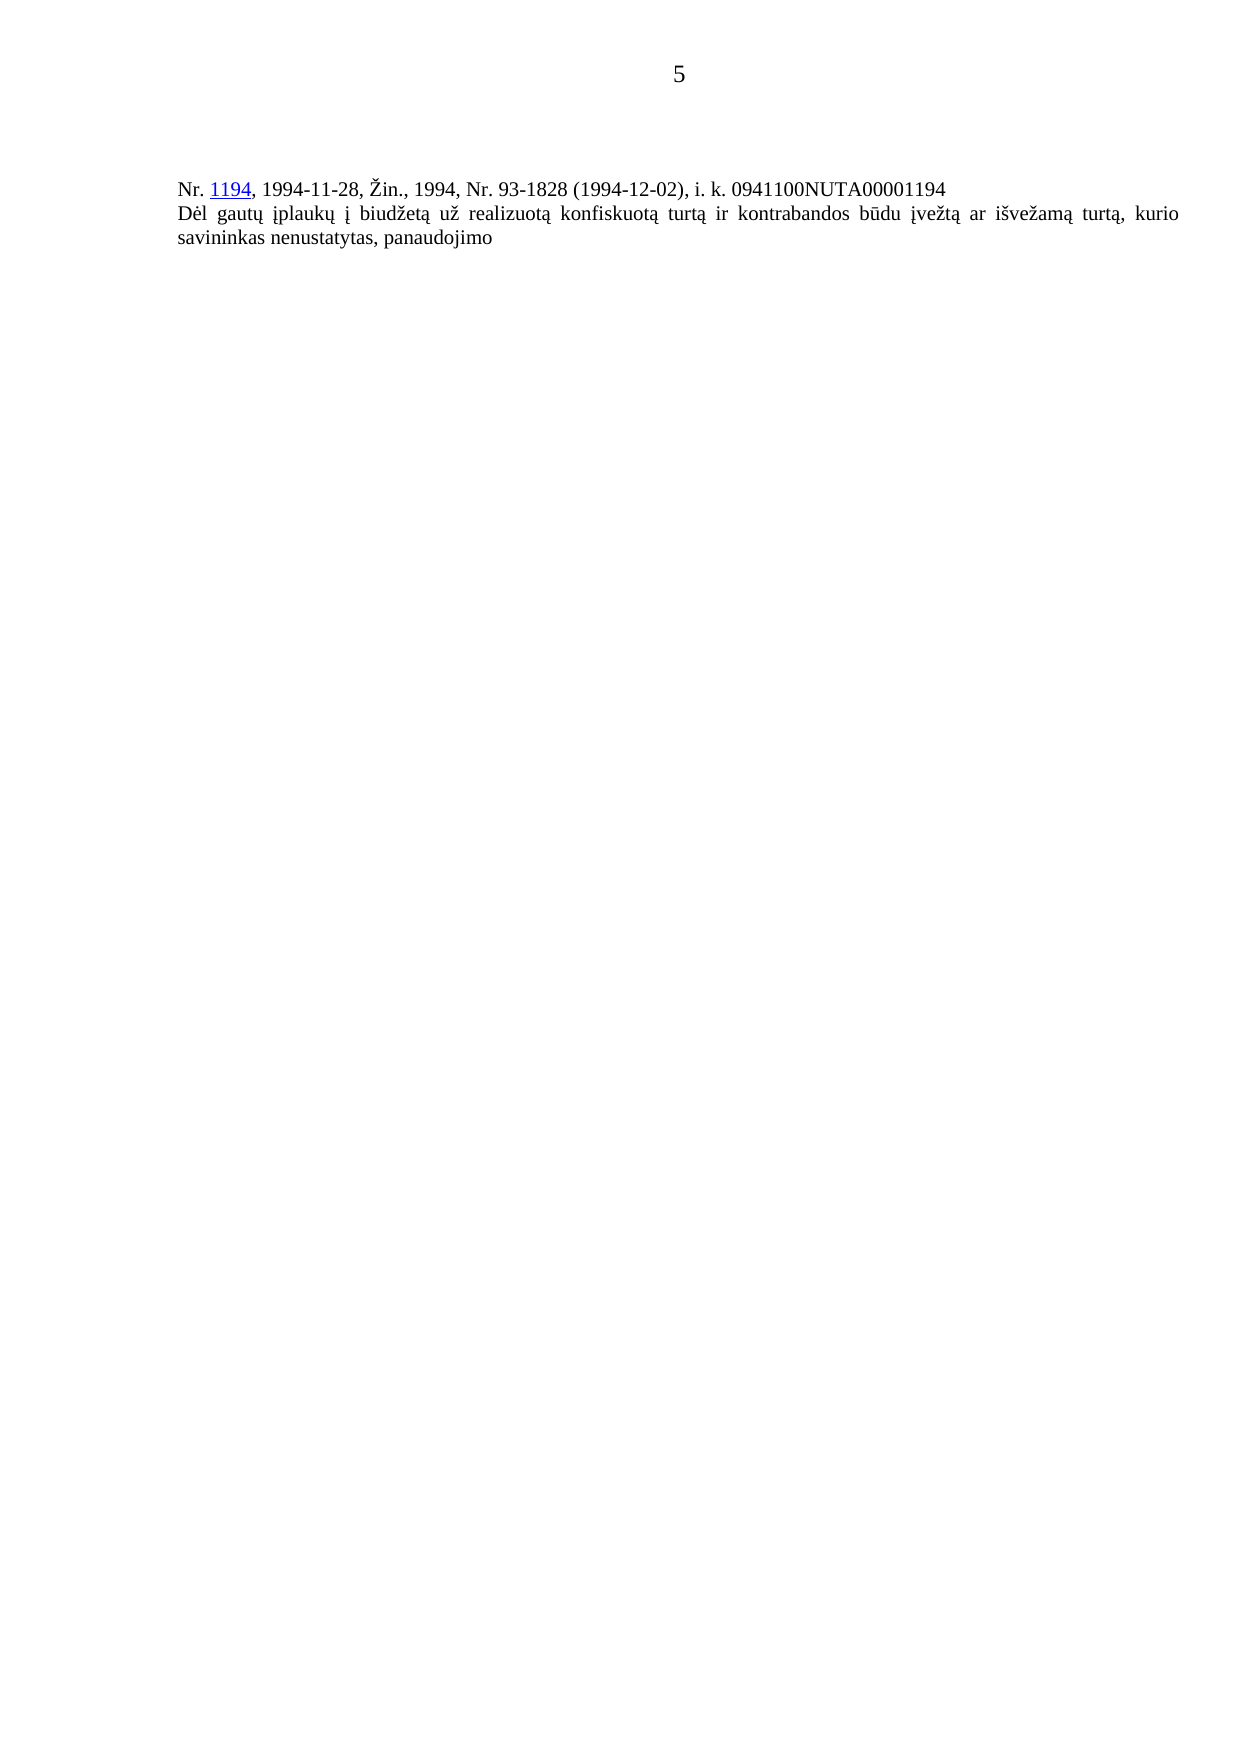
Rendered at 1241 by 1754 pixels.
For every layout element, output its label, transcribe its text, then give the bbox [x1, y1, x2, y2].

text Nr. 1194, 1994-11-28, Žin., 1994, Nr. 93-1828 (1994-12-02), i. k. 0941100NUTA00001194 [177, 177, 1181, 201]
text Dėl gautų įplaukų į biudžetą už realizuotą konfiskuotą turtą ir kontrabandos būdu įvežtą ar išvežamą turtą, kurio savininkas nenustatytas, panaudojimo [177, 201, 1181, 249]
